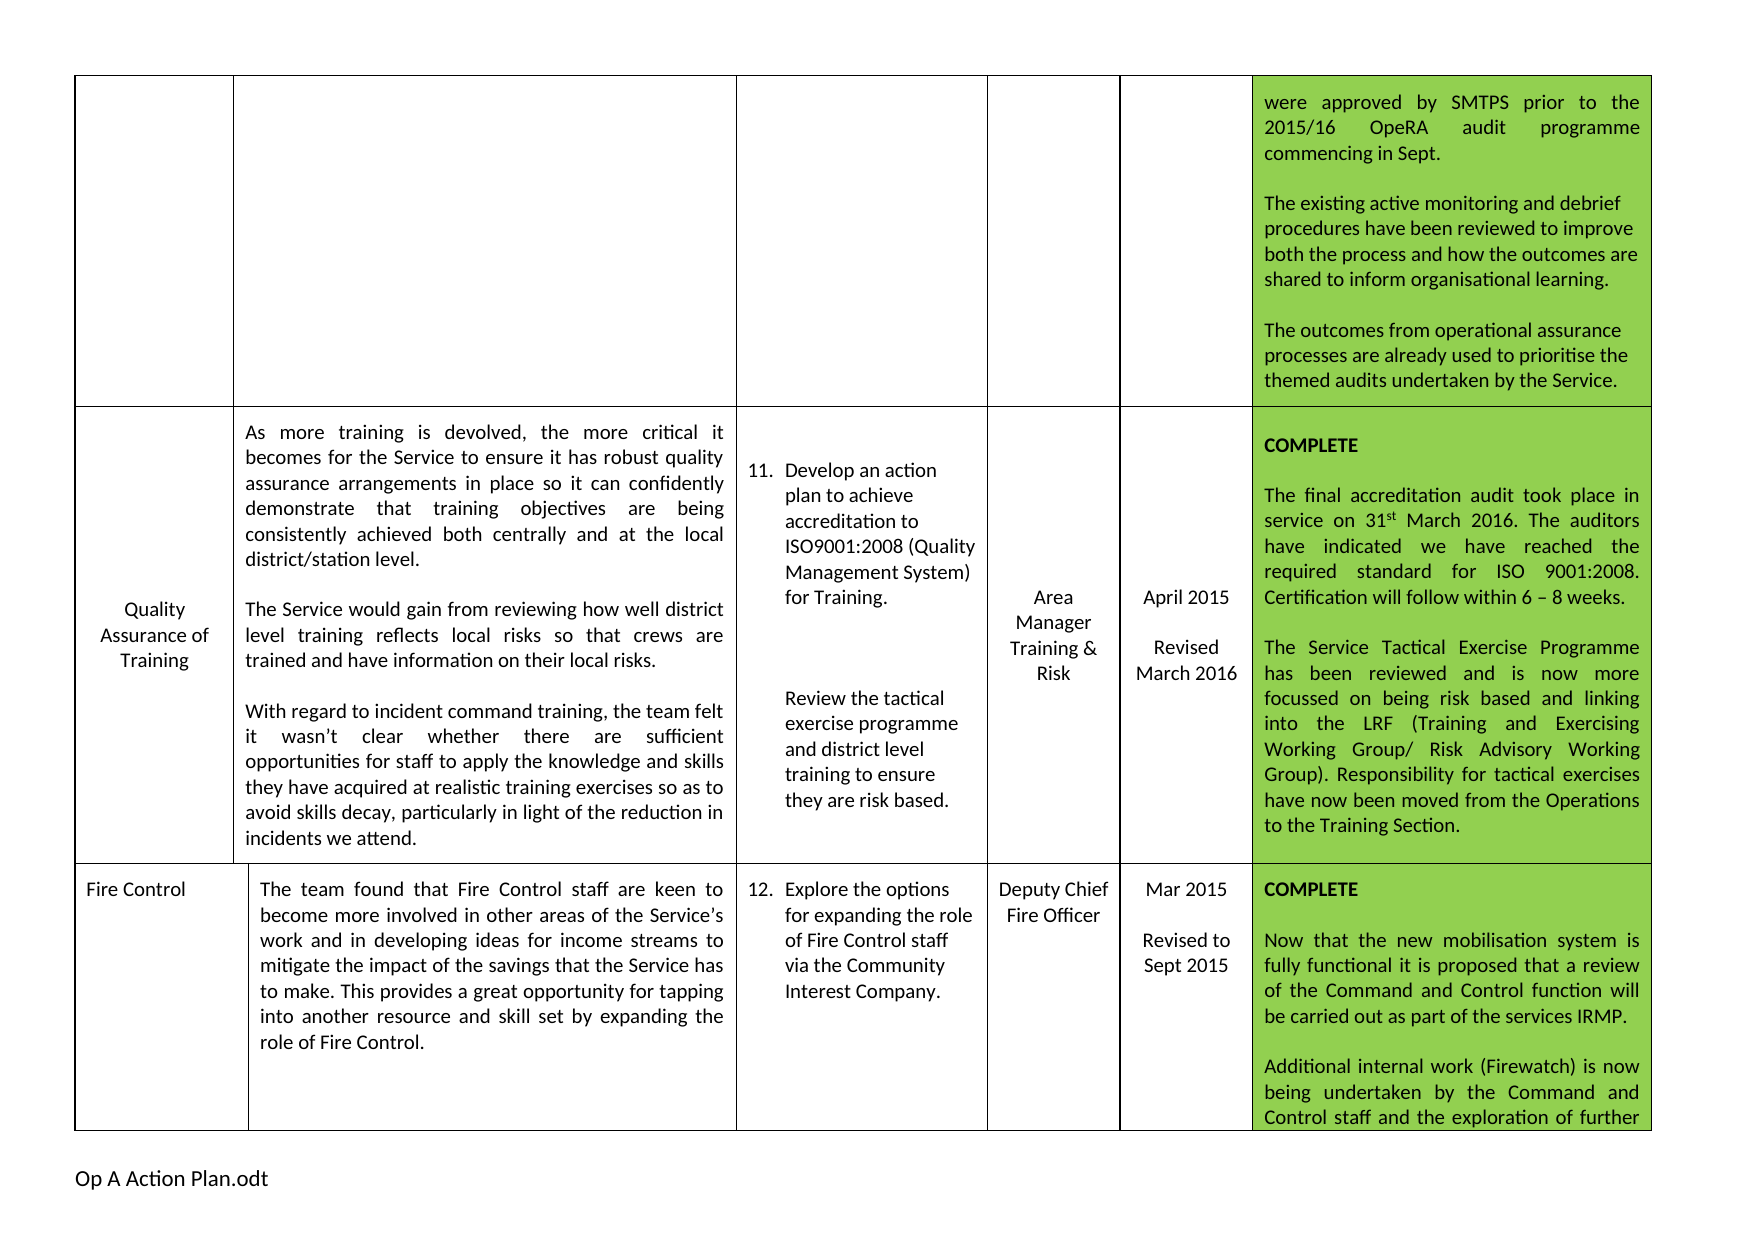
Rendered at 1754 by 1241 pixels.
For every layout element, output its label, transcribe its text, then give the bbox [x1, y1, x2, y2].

table_cell As more training is devolved, the more critical it becomes for the Service to ensure it has robust quality assurance arrangements in place so it can confidently demonstrate that training objectives are being consistently achieved both centrally and at the local district/station level. The Service would gain from reviewing how well district level training reflects local risks so that crews are trained and have information on their local risks. With regard to incident command training, the team felt it wasn’t clear whether there are sufficient opportunities for staff to apply the knowledge and skills they have acquired at realistic training exercises so as to avoid skills decay, particularly in light of the reduction in incidents we attend. [234, 407, 736, 863]
table_cell COMPLETE The final accreditation audit took place in service on 31st March 2016. The auditors have indicated we have reached the required standard for ISO 9001:2008. Certification will follow within 6 – 8 weeks. The Service Tactical Exercise Programme has been reviewed and is now more focussed on being risk based and linking into the LRF (Training and Exercising Working Group/ Risk Advisory Working Group). Responsibility for tactical exercises have now been moved from the Operations to the Training Section. [1253, 407, 1651, 863]
table_cell [988, 76, 1119, 406]
table_cell [737, 76, 987, 406]
table_cell Area Manager Training & Risk [988, 407, 1119, 863]
table_cell The team found that Fire Control staff are keen to become more involved in other areas of the Service’s work and in developing ideas for income streams to mitigate the impact of the savings that the Service has to make. This provides a great opportunity for tapping into another resource and skill set by expanding the role of Fire Control. [249, 864, 736, 1130]
table_cell Quality Assurance of Training [76, 407, 233, 863]
table_cell April 2015 Revised March 2016 [1121, 407, 1252, 863]
table_cell COMPLETE Now that the new mobilisation system is fully functional it is proposed that a review of the Command and Control function will be carried out as part of the services IRMP. Additional internal work (Firewatch) is now being undertaken by the Command and Control staff and the exploration of further [1253, 864, 1651, 1130]
table_cell Deputy Chief Fire Officer [988, 864, 1119, 1130]
table_cell Develop an action plan to achieve accreditation to ISO9001:2008 (Quality Management System) for Training. Review the tactical exercise programme and district level training to ensure they are risk based. [737, 407, 987, 863]
table_cell Explore the options for expanding the role of Fire Control staff via the Community Interest Company. [737, 864, 987, 1130]
table_cell Fire Control [76, 864, 248, 1130]
table_cell [234, 76, 736, 406]
table_cell [76, 76, 233, 406]
table_cell were approved by SMTPS prior to the 2015/16 OpeRA audit programme commencing in Sept. The existing active monitoring and debrief procedures have been reviewed to improve both the process and how the outcomes are shared to inform organisational learning. The outcomes from operational assurance processes are already used to prioritise the themed audits undertaken by the Service. [1253, 76, 1651, 406]
table_cell Mar 2015 Revised to Sept 2015 [1121, 864, 1252, 1130]
table_cell [1121, 76, 1252, 406]
